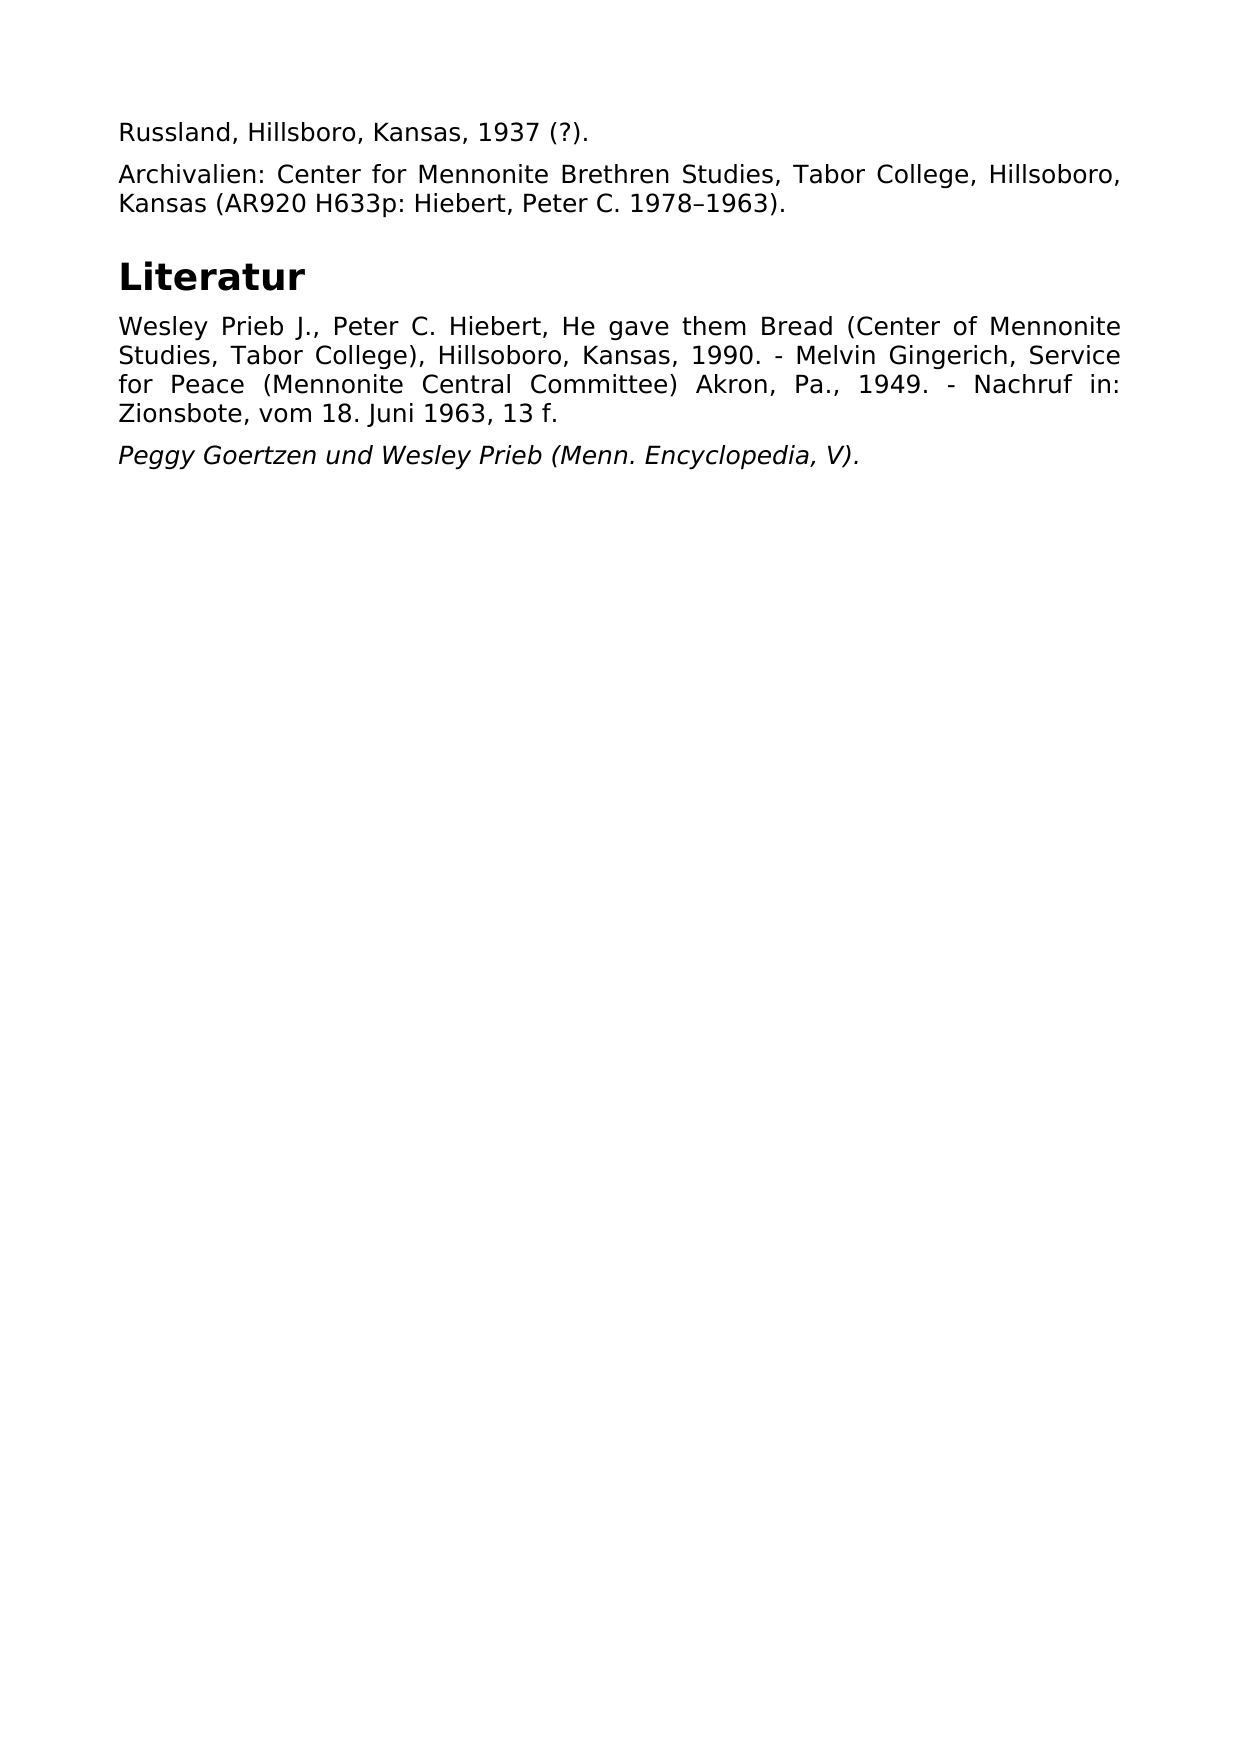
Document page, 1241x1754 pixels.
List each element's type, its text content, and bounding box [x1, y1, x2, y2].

text Archivalien: Center for Mennonite Brethren Studies, Tabor College, Hillsoboro, Kansas (AR920 H633p: Hiebert, Peter C. 1978–1963). [118, 160, 1122, 218]
text Peggy Goertzen und Wesley Prieb (Menn. Encyclopedia, V). [118, 441, 1122, 470]
text Wesley Prieb J., Peter C. Hiebert, He gave them Bread (Center of Mennonite Studies, Tabor College), Hillsoboro, Kansas, 1990. - Melvin Gingerich, Service for Peace (Mennonite Central Committee) Akron, Pa., 1949. - Nachruf in: Zionsbote, vom 18. Juni 1963, 13 f. [118, 312, 1122, 428]
subtitle Literatur [118, 256, 1122, 299]
text Russland, Hillsboro, Kansas, 1937 (?). [118, 118, 1122, 147]
